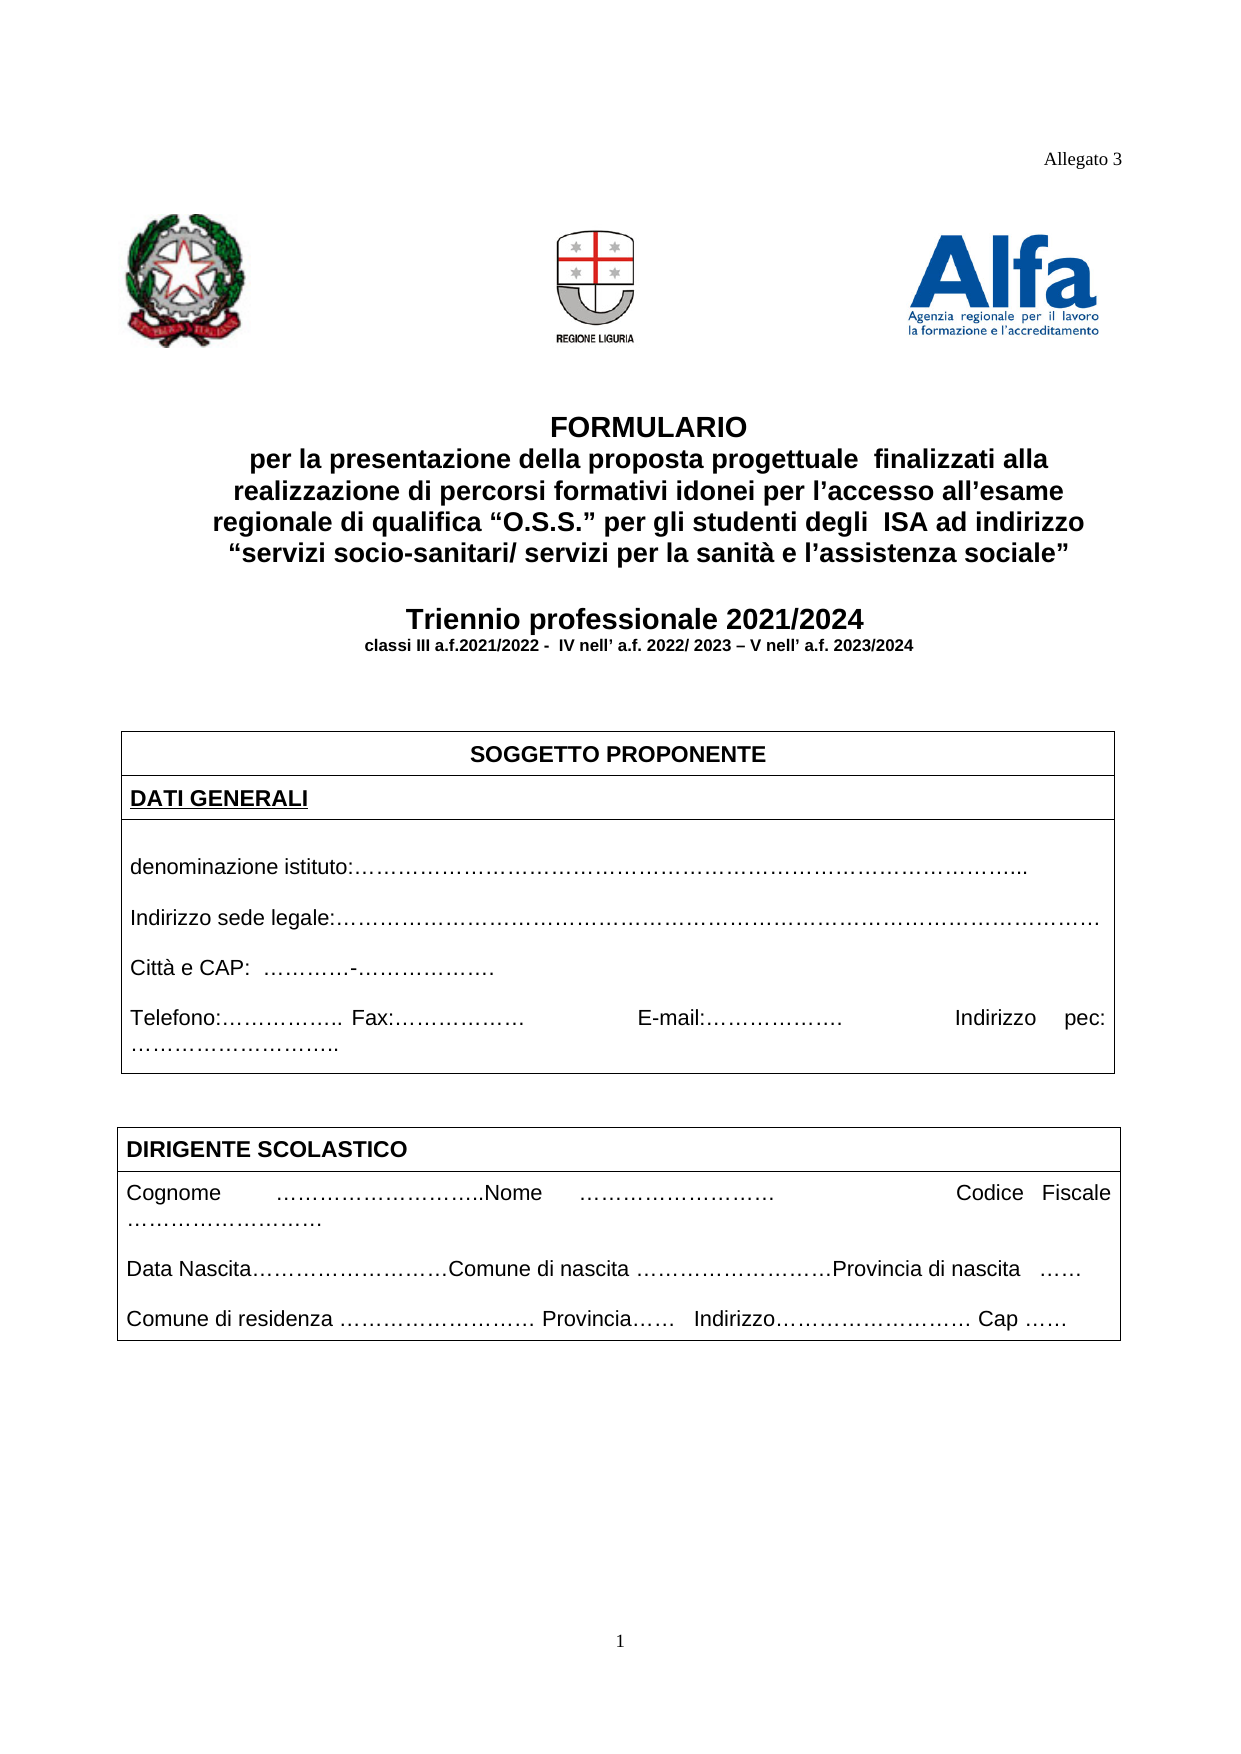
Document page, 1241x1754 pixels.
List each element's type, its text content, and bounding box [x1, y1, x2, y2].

text per la presentazione della proposta progettuale finalizzati alla realizzazione di percorsi formativi idonei per l’accesso all’esame regionale di qualifica “O.S.S.” per gli studenti degli ISA ad indirizzo “servizi socio-sanitari/ servizi per la sanità e l’assistenza sociale” [200, 443, 1097, 568]
text Allegato 3 [118, 148, 1122, 169]
table_cell DATI GENERALI [122, 776, 1114, 819]
table_cell Cognome ………………………..Nome ……………………… Codice Fiscale ……………………… Data Nascita………………………Comune di nascita ………………………Provincia di nascita …… Comune di residenza ……………………… Provincia…… Indirizzo……………………… Cap …… [118, 1172, 1120, 1340]
table_header SOGGETTO PROPONENTE [122, 732, 1114, 775]
picture [1089, 196, 1113, 372]
table_header DIRIGENTE SCOLASTICO [118, 1128, 1120, 1171]
picture [118, 214, 251, 348]
text FORMULARIO [200, 410, 1097, 443]
table_cell denominazione istituto:………………………………………………………………………………... Indirizzo sede legale:…………………………………………………………………………………………… Città e CAP: …………-………………. Telefono:…………….. Fax:……………… E-mail:………………. Indirizzo pec:……………………….. [122, 820, 1114, 1073]
picture [546, 224, 644, 348]
text Triennio professionale 2021/2024 [148, 602, 1122, 635]
text classi III a.f.2021/2022 - IV nell’ a.f. 2022/ 2023 – V nell’ a.f. 2023/2024 [156, 635, 1122, 669]
